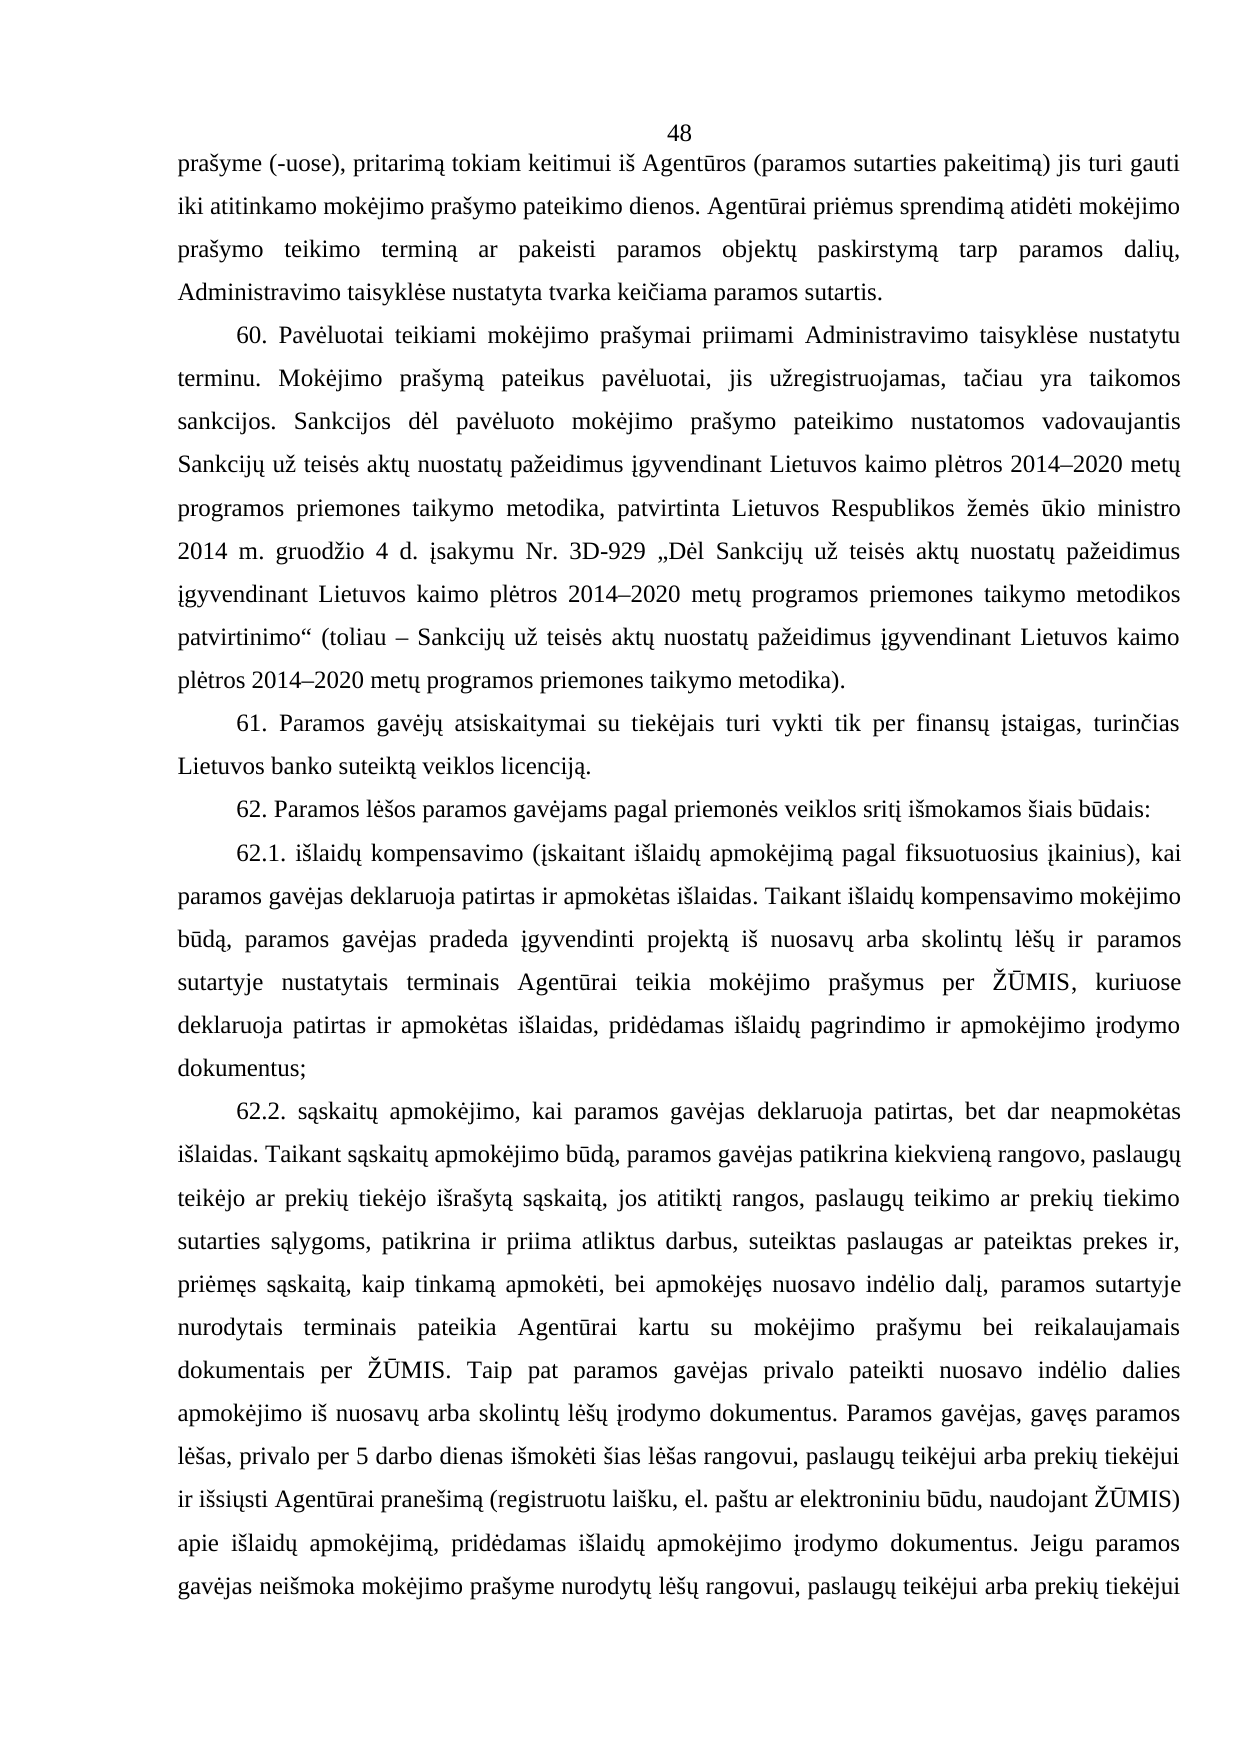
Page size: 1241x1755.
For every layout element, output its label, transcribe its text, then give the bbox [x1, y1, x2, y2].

text 62. Paramos lėšos paramos gavėjams pagal priemonės veiklos sritį išmokamos šiais būdais: [177, 794, 1181, 823]
text prašyme (-uose), pritarimą tokiam keitimui iš Agentūros (paramos sutarties pakeitimą) jis turi gauti iki atitinkamo mokėjimo prašymo pateikimo dienos. Agentūrai priėmus sprendimą atidėti mokėjimo prašymo teikimo terminą ar pakeisti paramos objektų paskirstymą tarp paramos dalių, Administravimo taisyklėse nustatyta tvarka keičiama paramos sutartis. [177, 148, 1181, 306]
text 62.2. sąskaitų apmokėjimo, kai paramos gavėjas deklaruoja patirtas, bet dar neapmokėtas išlaidas. Taikant sąskaitų apmokėjimo būdą, paramos gavėjas patikrina kiekvieną rangovo, paslaugų teikėjo ar prekių tiekėjo išrašytą sąskaitą, jos atitiktį rangos, paslaugų teikimo ar prekių tiekimo sutarties sąlygoms, patikrina ir priima atliktus darbus, suteiktas paslaugas ar pateiktas prekes ir, priėmęs sąskaitą, kaip tinkamą apmokėti, bei apmokėjęs nuosavo indėlio dalį, paramos sutartyje nurodytais terminais pateikia Agentūrai kartu su mokėjimo prašymu bei reikalaujamais dokumentais per ŽŪMIS. Taip pat paramos gavėjas privalo pateikti nuosavo indėlio dalies apmokėjimo iš nuosavų arba skolintų lėšų įrodymo dokumentus. Paramos gavėjas, gavęs paramos lėšas, privalo per 5 darbo dienas išmokėti šias lėšas rangovui, paslaugų teikėjui arba prekių tiekėjui ir išsiųsti Agentūrai pranešimą (registruotu laišku, el. paštu ar elektroniniu būdu, naudojant ŽŪMIS) apie išlaidų apmokėjimą, pridėdamas išlaidų apmokėjimo įrodymo dokumentus. Jeigu paramos gavėjas neišmoka mokėjimo prašyme nurodytų lėšų rangovui, paslaugų teikėjui arba prekių tiekėjui [177, 1096, 1181, 1599]
text 62.1. išlaidų kompensavimo (įskaitant išlaidų apmokėjimą pagal fiksuotuosius įkainius), kai paramos gavėjas deklaruoja patirtas ir apmokėtas išlaidas. Taikant išlaidų kompensavimo mokėjimo būdą, paramos gavėjas pradeda įgyvendinti projektą iš nuosavų arba skolintų lėšų ir paramos sutartyje nustatytais terminais Agentūrai teikia mokėjimo prašymus per ŽŪMIS, kuriuose deklaruoja patirtas ir apmokėtas išlaidas, pridėdamas išlaidų pagrindimo ir apmokėjimo įrodymo dokumentus; [177, 838, 1181, 1082]
text 60. Pavėluotai teikiami mokėjimo prašymai priimami Administravimo taisyklėse nustatytu terminu. Mokėjimo prašymą pateikus pavėluotai, jis užregistruojamas, tačiau yra taikomos sankcijos. Sankcijos dėl pavėluoto mokėjimo prašymo pateikimo nustatomos vadovaujantis Sankcijų už teisės aktų nuostatų pažeidimus įgyvendinant Lietuvos kaimo plėtros 2014–2020 metų programos priemones taikymo metodika, patvirtinta Lietuvos Respublikos žemės ūkio ministro 2014 m. gruodžio 4 d. įsakymu Nr. 3D-929 „Dėl Sankcijų už teisės aktų nuostatų pažeidimus įgyvendinant Lietuvos kaimo plėtros 2014–2020 metų programos priemones taikymo metodikos patvirtinimo“ (toliau – Sankcijų už teisės aktų nuostatų pažeidimus įgyvendinant Lietuvos kaimo plėtros 2014–2020 metų programos priemones taikymo metodika). [177, 320, 1181, 694]
text 61. Paramos gavėjų atsiskaitymai su tiekėjais turi vykti tik per finansų įstaigas, turinčias Lietuvos banko suteiktą veiklos licenciją. [177, 708, 1181, 780]
